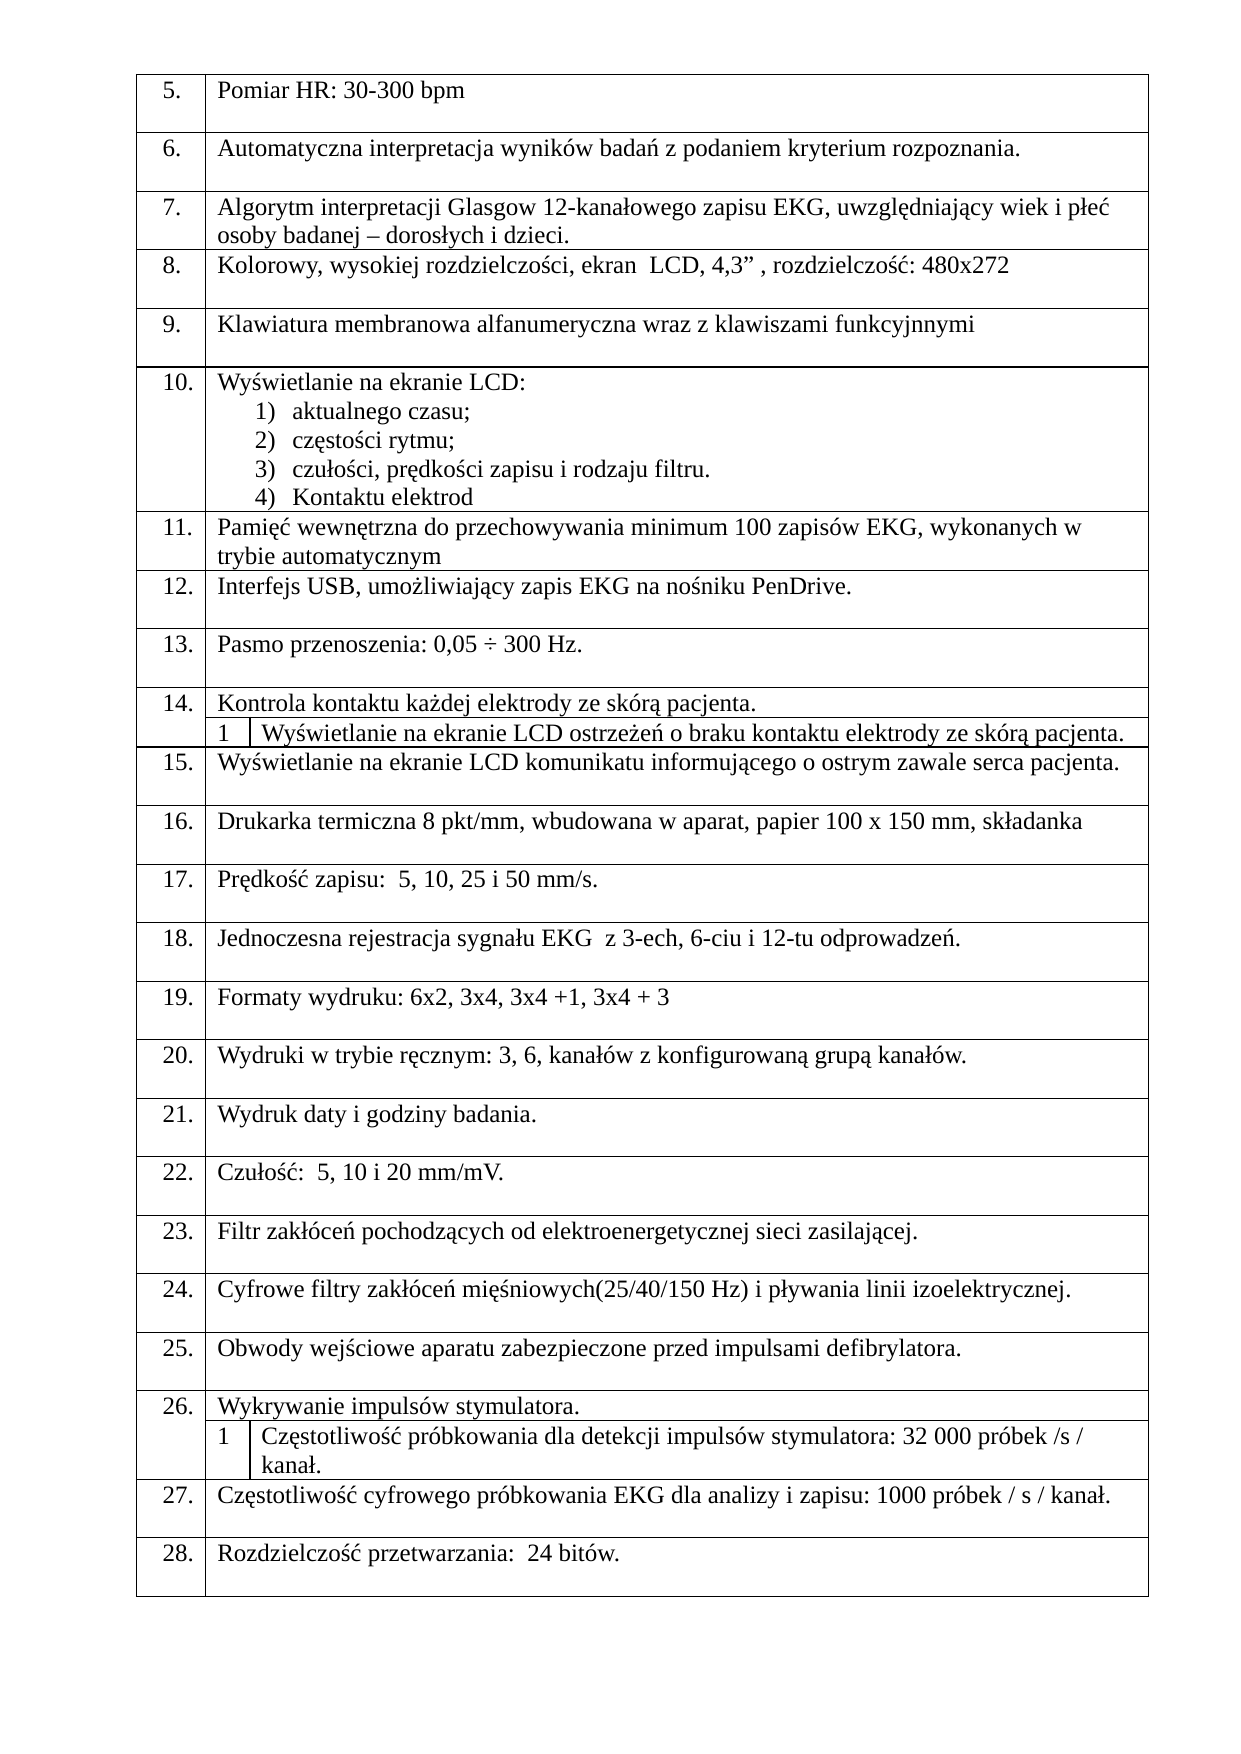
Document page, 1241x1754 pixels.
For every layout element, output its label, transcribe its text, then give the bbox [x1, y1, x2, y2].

table_cell [137, 923, 205, 981]
table_cell [137, 1538, 205, 1596]
table_cell Pomiar HR: 30-300 bpm [206, 75, 1148, 132]
table_cell Automatyczna interpretacja wyników badań z podaniem kryterium rozpoznania. [206, 133, 1148, 191]
table_cell Obwody wejściowe aparatu zabezpieczone przed impulsami defibrylatora. [206, 1333, 1148, 1390]
table_cell [137, 1480, 205, 1537]
table_cell Prędkość zapisu: 5, 10, 25 i 50 mm/s. [206, 865, 1148, 922]
table_cell Rozdzielczość przetwarzania: 24 bitów. [206, 1538, 1148, 1596]
table_cell Częstotliwość próbkowania dla detekcji impulsów stymulatora: 32 000 próbek /s / kanał. [251, 1421, 1148, 1479]
table_cell Wydruk daty i godziny badania. [206, 1099, 1148, 1156]
table_cell Kolorowy, wysokiej rozdzielczości, ekran LCD, 4,3” , rozdzielczość: 480x272 [206, 250, 1148, 308]
table_cell Wydruki w trybie ręcznym: 3, 6, kanałów z konfigurowaną grupą kanałów. [206, 1040, 1148, 1098]
table_cell [137, 250, 205, 308]
table_cell [137, 1391, 205, 1479]
table_cell [137, 512, 205, 570]
table_cell 1 [206, 1421, 249, 1479]
table_cell [137, 1274, 205, 1332]
table_cell Wyświetlanie na ekranie LCD komunikatu informującego o ostrym zawale serca pacjenta. [206, 748, 1148, 805]
table_cell Algorytm interpretacji Glasgow 12-kanałowego zapisu EKG, uwzględniający wiek i płeć osoby badanej – dorosłych i dzieci. [206, 192, 1148, 249]
table_cell Interfejs USB, umożliwiający zapis EKG na nośniku PenDrive. [206, 571, 1148, 628]
table_cell [137, 748, 205, 805]
table_cell [137, 571, 205, 628]
table_cell Czułość: 5, 10 i 20 mm/mV. [206, 1157, 1148, 1215]
table_cell Wyświetlanie na ekranie LCD: aktualnego czasu; częstości rytmu; czułości, prędkości zapisu i rodzaju filtru. Kontaktu elektrod [206, 368, 1148, 511]
table_cell Klawiatura membranowa alfanumeryczna wraz z klawiszami funkcyjnnymi [206, 309, 1148, 366]
table_cell Pamięć wewnętrzna do przechowywania minimum 100 zapisów EKG, wykonanych w trybie automatycznym [206, 512, 1148, 570]
table_cell [137, 368, 205, 511]
table_cell [137, 688, 205, 746]
table_cell [137, 1333, 205, 1390]
table_cell [137, 865, 205, 922]
table_cell [137, 1216, 205, 1273]
table_cell 1 [206, 718, 249, 746]
table_cell [137, 75, 205, 132]
table_cell Pasmo przenoszenia: 0,05 ÷ 300 Hz. [206, 629, 1148, 687]
table_cell Jednoczesna rejestracja sygnału EKG z 3-ech, 6-ciu i 12-tu odprowadzeń. [206, 923, 1148, 981]
table_cell [137, 192, 205, 249]
table_cell [137, 1040, 205, 1098]
table_cell Kontrola kontaktu każdej elektrody ze skórą pacjenta. [206, 688, 1148, 717]
table_cell Drukarka termiczna 8 pkt/mm, wbudowana w aparat, papier 100 x 150 mm, składanka [206, 806, 1148, 863]
table_cell Formaty wydruku: 6x2, 3x4, 3x4 +1, 3x4 + 3 [206, 982, 1148, 1039]
table_cell [137, 629, 205, 687]
table_cell Częstotliwość cyfrowego próbkowania EKG dla analizy i zapisu: 1000 próbek / s / kanał. [206, 1480, 1148, 1537]
table_cell Filtr zakłóceń pochodzących od elektroenergetycznej sieci zasilającej. [206, 1216, 1148, 1273]
table_cell [137, 309, 205, 366]
table_cell Cyfrowe filtry zakłóceń mięśniowych(25/40/150 Hz) i pływania linii izoelektrycznej. [206, 1274, 1148, 1332]
table_cell [137, 133, 205, 191]
table_cell [137, 982, 205, 1039]
table_cell Wykrywanie impulsów stymulatora. [206, 1391, 1148, 1420]
table_cell Wyświetlanie na ekranie LCD ostrzeżeń o braku kontaktu elektrody ze skórą pacjenta. [251, 718, 1148, 746]
table_cell [137, 1157, 205, 1215]
table_cell [137, 1099, 205, 1156]
table_cell [137, 806, 205, 863]
